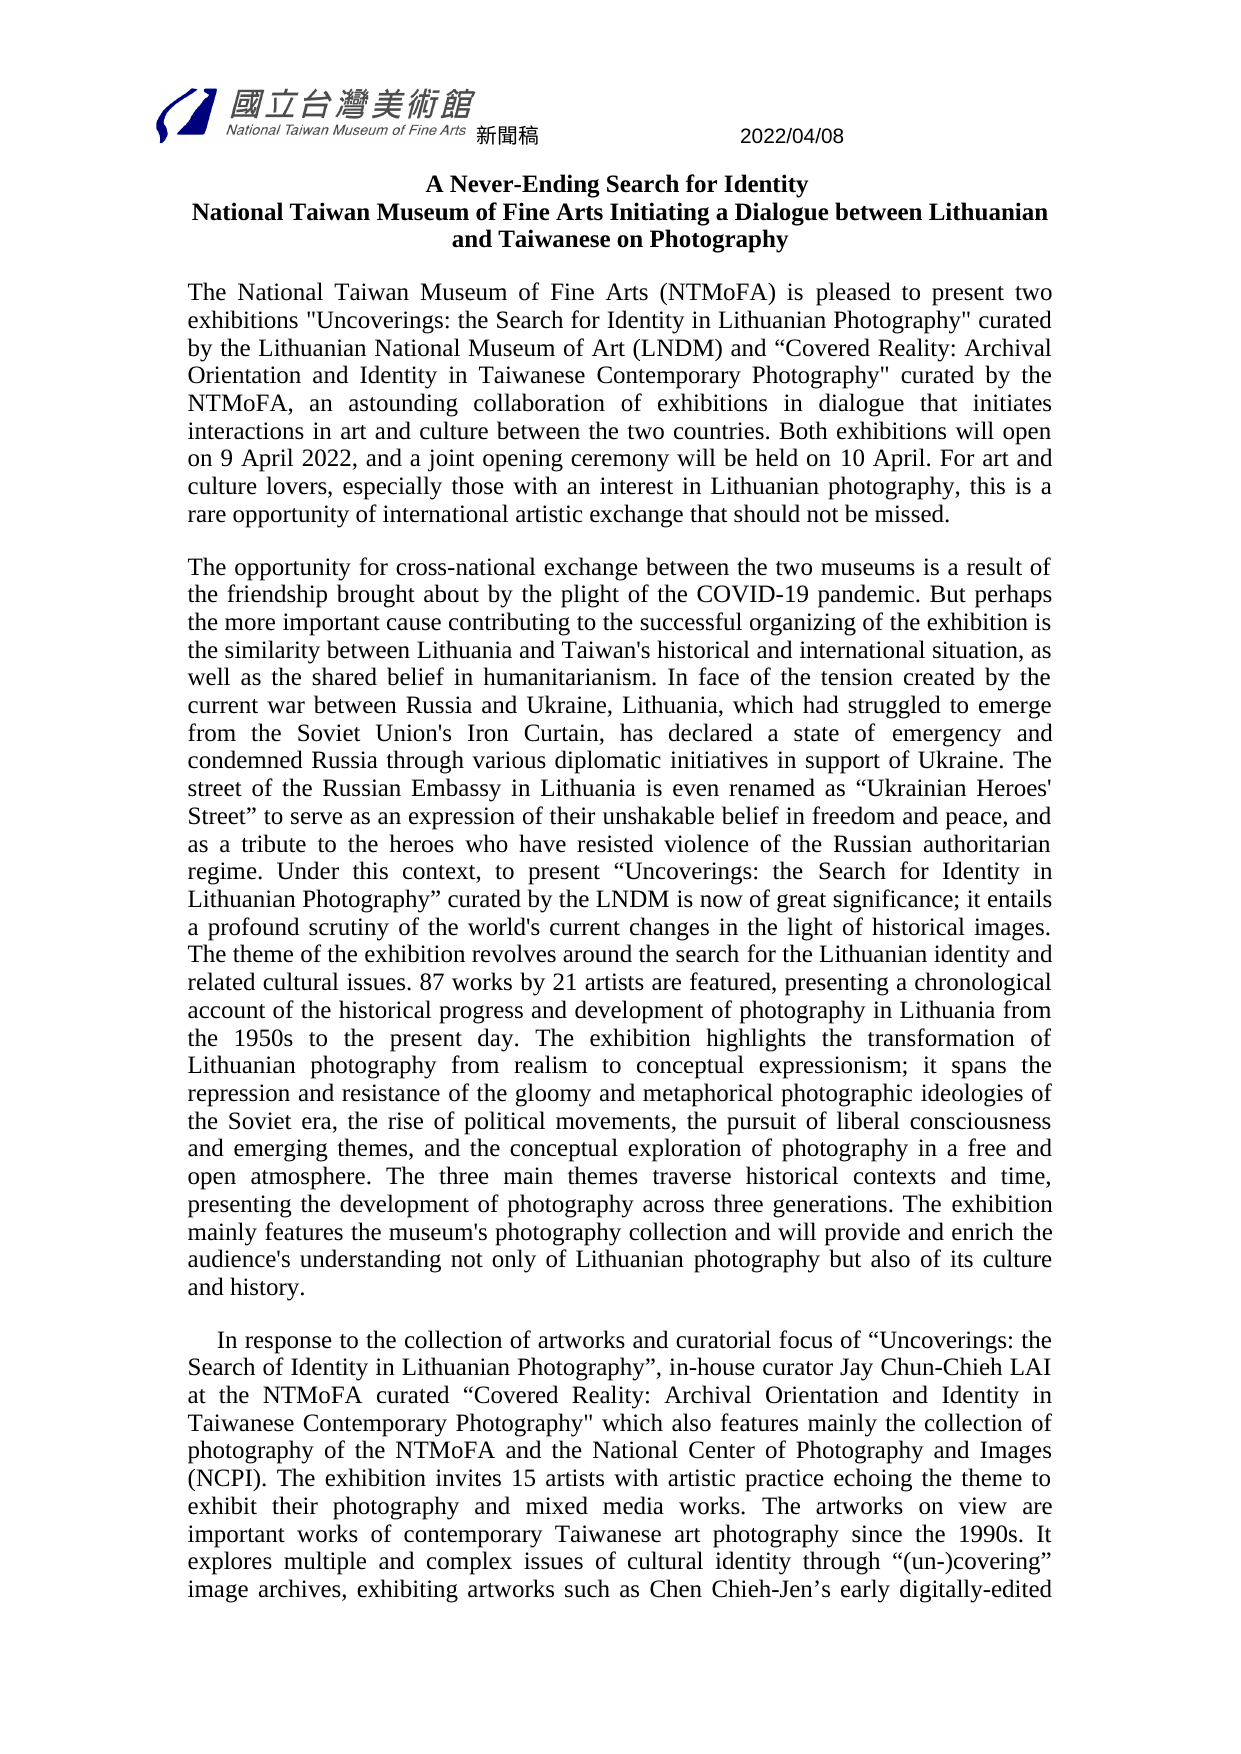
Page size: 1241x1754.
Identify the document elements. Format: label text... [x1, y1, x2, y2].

text In response to the collection of artworks and curatorial focus of “Uncoverings: the Search of Identity in Lithuanian Photography”, in-house curator Jay Chun-Chieh LAI at the NTMoFA curated “Covered Reality: Archival Orientation and Identity in Taiwanese Contemporary Photography" which also features mainly the collection of photography of the NTMoFA and the National Center of Photography and Images (NCPI). The exhibition invites 15 artists with artistic practice echoing the theme to exhibit their photography and mixed media works. The artworks on view are important works of contemporary Taiwanese art photography since the 1990s. It explores multiple and complex issues of cultural identity through “(un-)covering” image archives, exhibiting artworks such as Chen Chieh-Jen’s early digitally-edited [187, 1326, 1053, 1603]
text The opportunity for cross-national exchange between the two museums is a result of the friendship brought about by the plight of the COVID-19 pandemic. But perhaps the more important cause contributing to the successful organizing of the exhibition is the similarity between Lithuania and Taiwan's historical and international situation, as well as the shared belief in humanitarianism. In face of the tension created by the current war between Russia and Ukraine, Lithuania, which had struggled to emerge from the Soviet Union's Iron Curtain, has declared a state of emergency and condemned Russia through various diplomatic initiatives in support of Ukraine. The street of the Russian Embassy in Lithuania is even renamed as “Ukrainian Heroes' Street” to serve as an expression of their unshakable belief in freedom and peace, and as a tribute to the heroes who have resisted violence of the Russian authoritarian regime. Under this context, to present “Uncoverings: the Search for Identity in Lithuanian Photography” curated by the LNDM is now of great significance; it entails a profound scrutiny of the world's current changes in the light of historical images. The theme of the exhibition revolves around the search for the Lithuanian identity and related cultural issues. 87 works by 21 artists are featured, presenting a chronological account of the historical progress and development of photography in Lithuania from the 1950s to the present day. The exhibition highlights the transformation of Lithuanian photography from realism to conceptual expressionism; it spans the repression and resistance of the gloomy and metaphorical photographic ideologies of the Soviet era, the rise of political movements, the pursuit of liberal consciousness and emerging themes, and the conceptual exploration of photography in a free and open atmosphere. The three main themes traverse historical contexts and time, presenting the development of photography across three generations. The exhibition mainly features the museum's photography collection and will provide and enrich the audience's understanding not only of Lithuanian photography but also of its culture and history. [187, 553, 1053, 1301]
text A Never-Ending Search for Identity [187, 170, 1053, 198]
text National Taiwan Museum of Fine Arts Initiating a Dialogue between Lithuanian and Taiwanese on Photography [187, 198, 1053, 253]
text The National Taiwan Museum of Fine Arts (NTMoFA) is pleased to present two exhibitions "Uncoverings: the Search for Identity in Lithuanian Photography" curated by the Lithuanian National Museum of Art (LNDM) and “Covered Reality: Archival Orientation and Identity in Taiwanese Contemporary Photography" curated by the NTMoFA, an astounding collaboration of exhibitions in dialogue that initiates interactions in art and culture between the two countries. Both exhibitions will open on 9 April 2022, and a joint opening ceremony will be held on 10 April. For art and culture lovers, especially those with an interest in Lithuanian photography, this is a rare opportunity of international artistic exchange that should not be missed. [187, 278, 1053, 528]
picture [156, 88, 477, 144]
